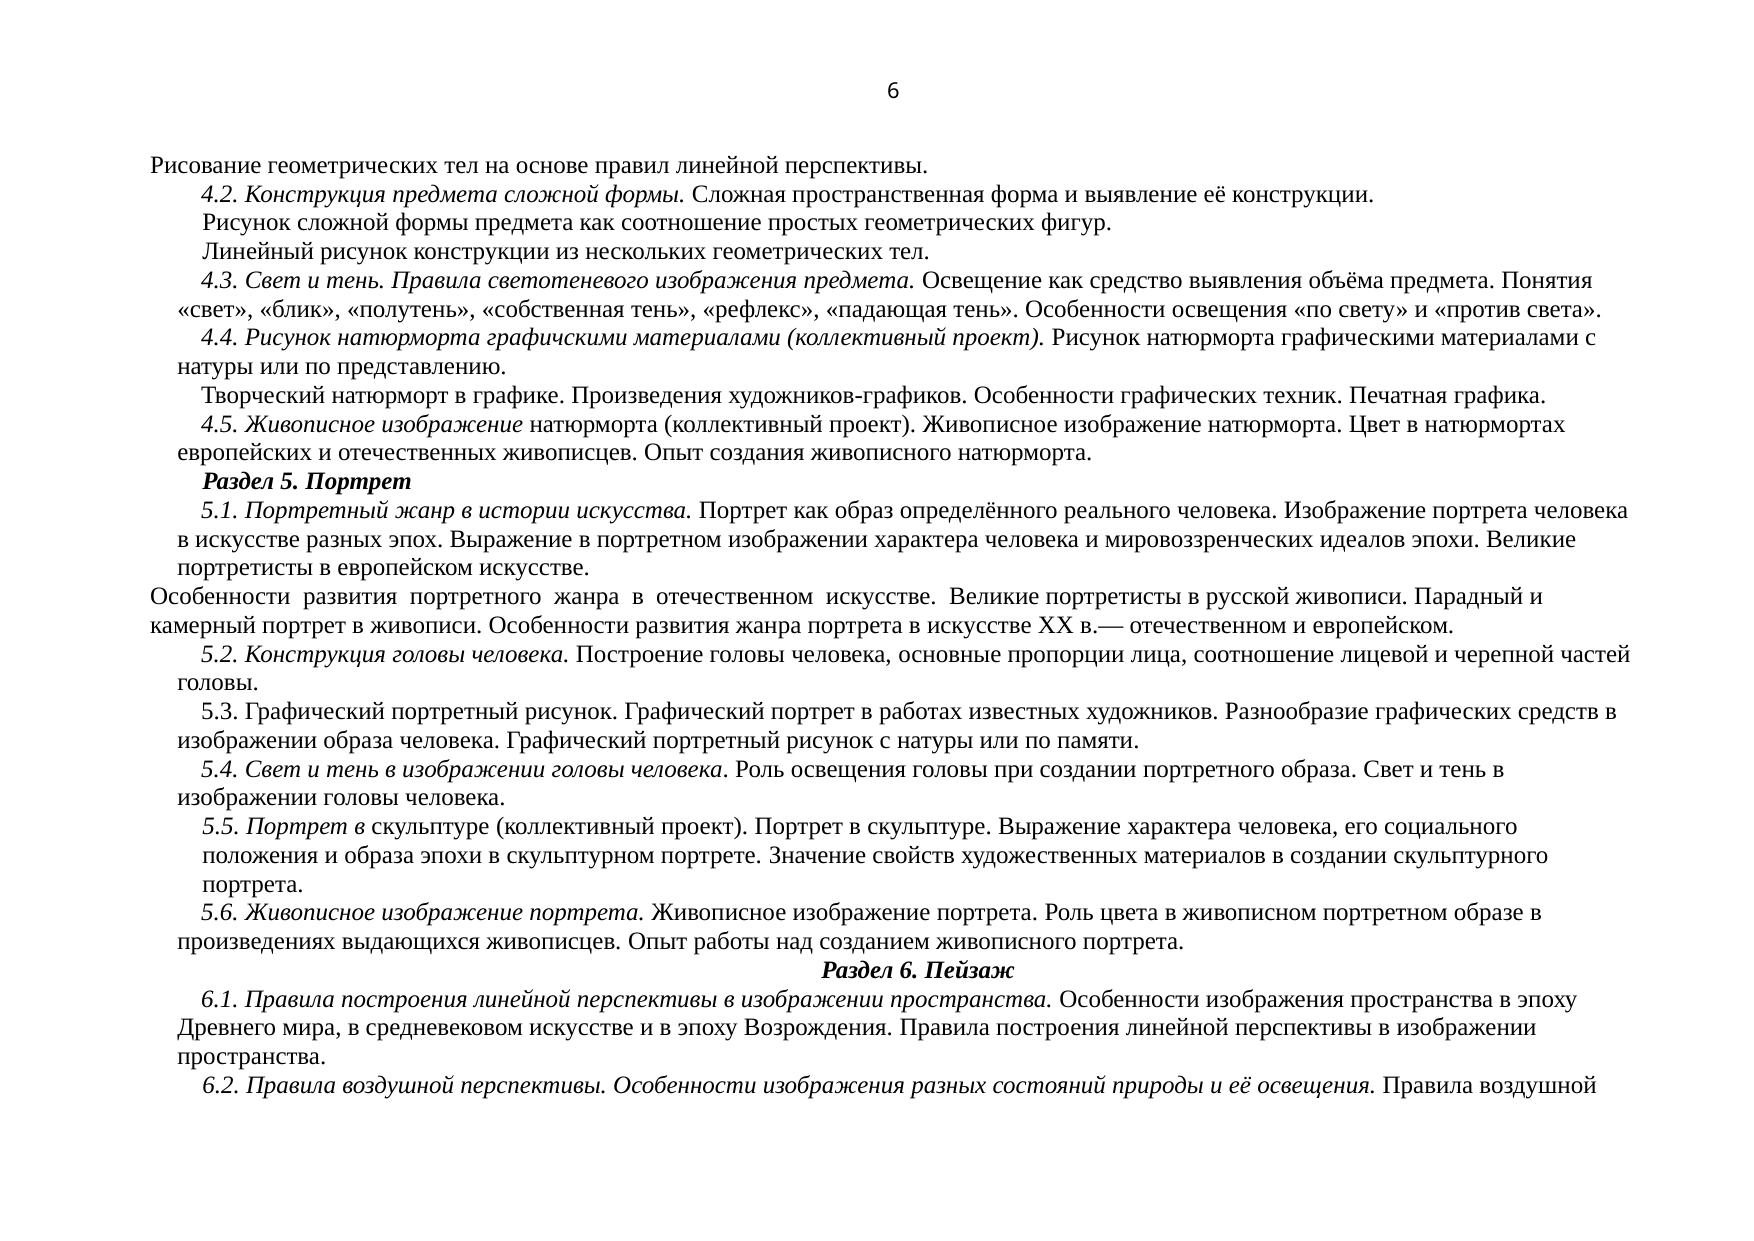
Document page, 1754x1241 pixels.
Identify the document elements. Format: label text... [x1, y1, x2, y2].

text 5.2. Конструкция головы человека. Построение головы человека, основные пропорции лица, соотношение лицевой и черепной частей головы. [177, 639, 1636, 696]
text 6.1. Правила построения линейной перспективы в изображении пространства. Особенности изображения пространства в эпоху Древнего мира, в средневековом искусстве и в эпоху Возрождения. Правила построения линейной перспективы в изображении пространства. [177, 984, 1636, 1070]
text 4.2. Конструкция предмета сложной формы. Сложная пространственная форма и выявление её конструкции. [177, 179, 1636, 207]
text 5.5. Портрет в скульптуре (коллективный проект). Портрет в скульптуре. Выражение характера человека, его социального положения и образа эпохи в скульптурном портрете. Значение свойств художественных материалов в создании скульптурного портрета. [202, 811, 1636, 897]
text 5.4. Свет и тень в изображении головы человека. Роль освещения головы при создании портретного образа. Свет и тень в изображении головы человека. [177, 754, 1636, 811]
text 4.5. Живописное изображение натюрморта (коллективный проект). Живописное изображение натюрморта. Цвет в натюрмортах европейских и отечественных живописцев. Опыт создания живописного натюрморта. [177, 409, 1636, 466]
text 5.6. Живописное изображение портрета. Живописное изображение портрета. Роль цвета в живописном портретном образе в произведениях выдающихся живописцев. Опыт работы над созданием живописного портрета. [177, 897, 1636, 955]
text Творческий натюрморт в графике. Произведения художников-графиков. Особенности графических техник. Печатная графика. [177, 380, 1636, 409]
text 5.1. Портретный жанр в истории искусства. Портрет как образ определённого реального человека. Изображение портрета человека в искусстве разных эпох. Выражение в портретном изображении характера человека и мировоззренческих идеалов эпохи. Великие портретисты в европейском искусстве. [177, 495, 1636, 581]
text 4.4. Рисунок натюрморта графичскими материалами (коллективный проект). Рисунок натюрморта графическими материалами с натуры или по представлению. [177, 322, 1636, 380]
text Особенности развития портретного жанра в отечественном искусстве. Великие портретисты в русской живописи. Парадный и камерный портрет в живописи. Особенности развития жанра портрета в искусстве ХХ в.— отечественном и европейском. [150, 581, 1636, 639]
text 4.3. Свет и тень. Правила светотеневого изображения предмета. Освещение как средство выявления объёма предмета. Понятия «свет», «блик», «полутень», «собственная тень», «рефлекс», «падающая тень». Особенности освещения «по свету» и «против света». [177, 265, 1636, 322]
text Линейный рисунок конструкции из нескольких геометрических тел. [202, 236, 1636, 265]
text Рисование геометрических тел на основе правил линейной перспективы. [150, 150, 1636, 179]
text Раздел 6. Пейзаж [202, 955, 1636, 984]
text 6.2. Правила воздушной перспективы. Особенности изображения разных состояний природы и её освещения. Правила воздушной [202, 1070, 1636, 1099]
text 5.3. Графический портретный рисунок. Графический портрет в работах известных художников. Разнообразие графических средств в изображении образа человека. Графический портретный рисунок с натуры или по памяти. [177, 696, 1636, 754]
text Раздел 5. Портрет [202, 466, 1636, 495]
text Рисунок сложной формы предмета как соотношение простых геометрических фигур. [202, 207, 1636, 236]
